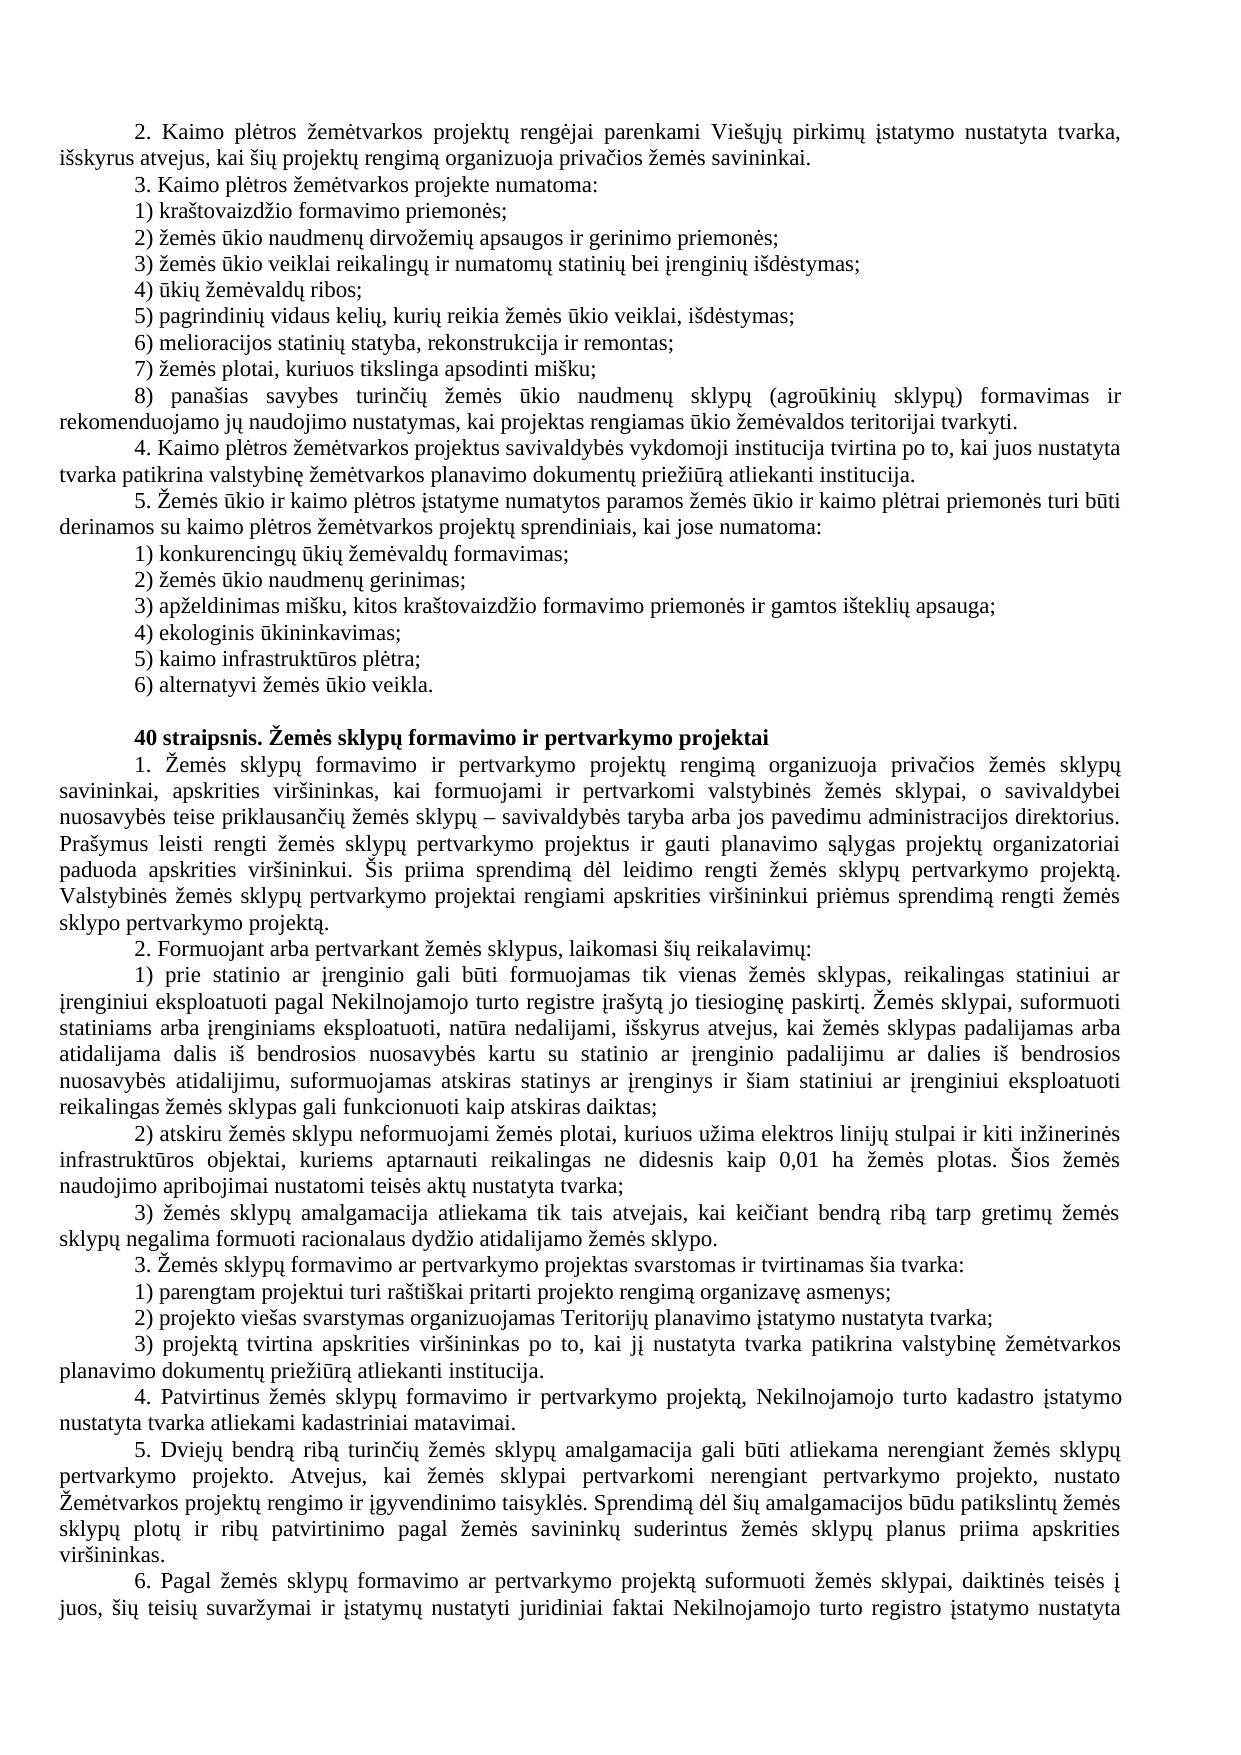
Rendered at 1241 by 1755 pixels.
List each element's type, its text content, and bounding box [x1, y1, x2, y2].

text 2) atskiru žemės sklypu neformuojami žemės plotai, kuriuos užima elektros linijų stulpai ir kiti inžinerinės infrastruktūros objektai, kuriems aptarnauti reikalingas ne didesnis kaip 0,01 ha žemės plotas. Šios žemės naudojimo apribojimai nustatomi teisės aktų nustatyta tvarka; [59, 1119, 1122, 1199]
text 4. Patvirtinus žemės sklypų formavimo ir pertvarkymo projektą, Nekilnojamojo turto kadastro įstatymo nustatyta tvarka atliekami kadastriniai matavimai. [59, 1383, 1122, 1436]
text 2. Kaimo plėtros žemėtvarkos projektų rengėjai parenkami Viešųjų pirkimų įstatymo nustatyta tvarka, išskyrus atvejus, kai šių projektų rengimą organizuoja privačios žemės savininkai. [59, 118, 1122, 171]
text 5. Žemės ūkio ir kaimo plėtros įstatyme numatytos paramos žemės ūkio ir kaimo plėtrai priemonės turi būti derinamos su kaimo plėtros žemėtvarkos projektų sprendiniais, kai jose numatoma: [59, 487, 1122, 540]
text 4) ekologinis ūkininkavimas; [59, 619, 1122, 645]
text 3) projektą tvirtina apskrities viršininkas po to, kai jį nustatyta tvarka patikrina valstybinę žemėtvarkos planavimo dokumentų priežiūrą atliekanti institucija. [59, 1330, 1122, 1383]
text 7) žemės plotai, kuriuos tikslinga apsodinti mišku; [59, 355, 1122, 382]
text 3) žemės sklypų amalgamacija atliekama tik tais atvejais, kai keičiant bendrą ribą tarp gretimų žemės sklypų negalima formuoti racionalaus dydžio atidalijamo žemės sklypo. [59, 1199, 1122, 1251]
text 3) apželdinimas mišku, kitos kraštovaizdžio formavimo priemonės ir gamtos išteklių apsauga; [59, 592, 1122, 619]
text 2. Formuojant arba pertvarkant žemės sklypus, laikomasi šių reikalavimų: [59, 935, 1122, 961]
text 5. Dviejų bendrą ribą turinčių žemės sklypų amalgamacija gali būti atliekama nerengiant žemės sklypų pertvarkymo projekto. Atvejus, kai žemės sklypai pertvarkomi nerengiant pertvarkymo projekto, nustato Žemėtvarkos projektų rengimo ir įgyvendinimo taisyklės. Sprendimą dėl šių amalgamacijos būdu patikslintų žemės sklypų plotų ir ribų patvirtinimo pagal žemės savininkų suderintus žemės sklypų planus priima apskrities viršininkas. [59, 1436, 1122, 1568]
text 5) kaimo infrastruktūros plėtra; [59, 645, 1122, 672]
text 8) panašias savybes turinčių žemės ūkio naudmenų sklypų (agroūkinių sklypų) formavimas ir rekomenduojamo jų naudojimo nustatymas, kai projektas rengiamas ūkio žemėvaldos teritorijai tvarkyti. [59, 382, 1122, 434]
text 1) kraštovaizdžio formavimo priemonės; [59, 197, 1122, 223]
text 2) žemės ūkio naudmenų gerinimas; [59, 566, 1122, 592]
text 3. Žemės sklypų formavimo ar pertvarkymo projektas svarstomas ir tvirtinamas šia tvarka: [59, 1251, 1122, 1278]
text 3) žemės ūkio veiklai reikalingų ir numatomų statinių bei įrenginių išdėstymas; [59, 250, 1122, 276]
text 2) žemės ūkio naudmenų dirvožemių apsaugos ir gerinimo priemonės; [59, 223, 1122, 250]
text 40 straipsnis. Žemės sklypų formavimo ir pertvarkymo projektai [59, 724, 1122, 751]
text 1. Žemės sklypų formavimo ir pertvarkymo projektų rengimą organizuoja privačios žemės sklypų savininkai, apskrities viršininkas, kai formuojami ir pertvarkomi valstybinės žemės sklypai, o savivaldybei nuosavybės teise priklausančių žemės sklypų – savivaldybės taryba arba jos pavedimu administracijos direktorius. Prašymus leisti rengti žemės sklypų pertvarkymo projektus ir gauti planavimo sąlygas projektų organizatoriai paduoda apskrities viršininkui. Šis priima sprendimą dėl leidimo rengti žemės sklypų pertvarkymo projektą. Valstybinės žemės sklypų pertvarkymo projektai rengiami apskrities viršininkui priėmus sprendimą rengti žemės sklypo pertvarkymo projektą. [59, 751, 1122, 935]
text 4) ūkių žemėvaldų ribos; [59, 276, 1122, 303]
text 3. Kaimo plėtros žemėtvarkos projekte numatoma: [59, 171, 1122, 197]
text 6. Pagal žemės sklypų formavimo ar pertvarkymo projektą suformuoti žemės sklypai, daiktinės teisės į juos, šių teisių suvaržymai ir įstatymų nustatyti juridiniai faktai Nekilnojamojo turto registro įstatymo nustatyta [59, 1568, 1122, 1620]
text 6) melioracijos statinių statyba, rekonstrukcija ir remontas; [59, 329, 1122, 355]
text 6) alternatyvi žemės ūkio veikla. [59, 672, 1122, 698]
text 5) pagrindinių vidaus kelių, kurių reikia žemės ūkio veiklai, išdėstymas; [59, 303, 1122, 329]
text 2) projekto viešas svarstymas organizuojamas Teritorijų planavimo įstatymo nustatyta tvarka; [59, 1304, 1122, 1330]
text 4. Kaimo plėtros žemėtvarkos projektus savivaldybės vykdomoji institucija tvirtina po to, kai juos nustatyta tvarka patikrina valstybinę žemėtvarkos planavimo dokumentų priežiūrą atliekanti institucija. [59, 434, 1122, 487]
text 1) prie statinio ar įrenginio gali būti formuojamas tik vienas žemės sklypas, reikalingas statiniui ar įrenginiui eksploatuoti pagal Nekilnojamojo turto registre įrašytą jo tiesioginę paskirtį. Žemės sklypai, suformuoti statiniams arba įrenginiams eksploatuoti, natūra nedalijami, išskyrus atvejus, kai žemės sklypas padalijamas arba atidalijama dalis iš bendrosios nuosavybės kartu su statinio ar įrenginio padalijimu ar dalies iš bendrosios nuosavybės atidalijimu, suformuojamas atskiras statinys ar įrenginys ir šiam statiniui ar įrenginiui eksploatuoti reikalingas žemės sklypas gali funkcionuoti kaip atskiras daiktas; [59, 961, 1122, 1119]
text 1) parengtam projektui turi raštiškai pritarti projekto rengimą organizavę asmenys; [59, 1278, 1122, 1304]
text 1) konkurencingų ūkių žemėvaldų formavimas; [59, 540, 1122, 566]
